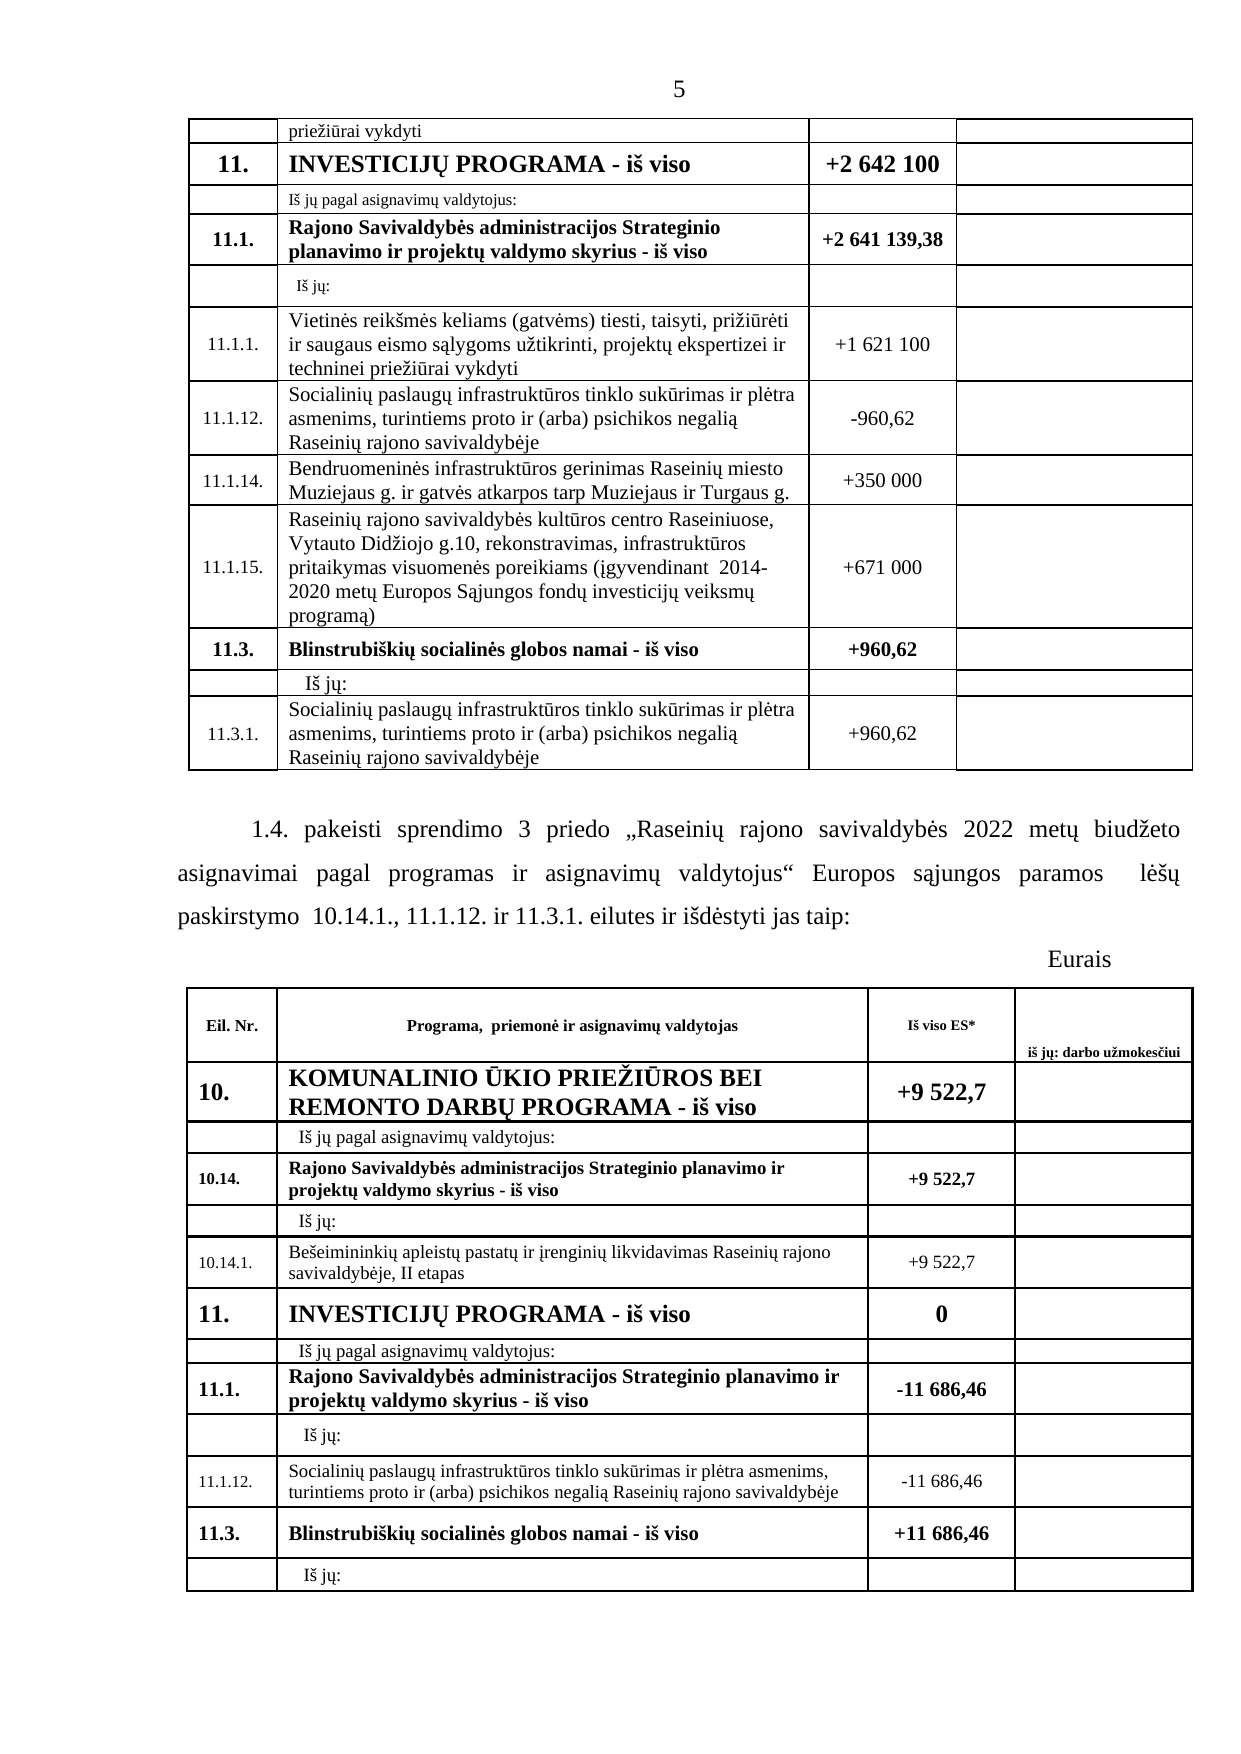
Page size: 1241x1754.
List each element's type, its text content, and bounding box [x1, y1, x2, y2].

table_cell [957, 144, 1192, 184]
table_cell [957, 186, 1192, 213]
table_cell priežiūrai vykdyti [278, 119, 808, 142]
table_cell +350 000 [810, 455, 956, 504]
table_cell +11 686,46 [869, 1508, 1014, 1557]
table_cell Iš jų: [278, 265, 808, 306]
table_cell +2 642 100 [810, 143, 956, 184]
table_cell 11.1.1. [190, 308, 277, 380]
table_cell [1016, 1415, 1191, 1454]
table_cell [190, 671, 277, 695]
table_cell [810, 185, 956, 213]
table_cell Rajono Savivaldybės administracijos Strateginio planavimo ir projektų valdymo skyrius - iš viso [278, 1364, 867, 1413]
table_cell [957, 671, 1192, 695]
table_cell Bešeimininkių apleistų pastatų ir įrenginių likvidavimas Raseinių rajono savivaldybėje, II etapas [278, 1238, 867, 1287]
table_cell [1016, 1063, 1191, 1120]
table_cell +9 522,7 [869, 1238, 1014, 1287]
table_cell Iš jų pagal asignavimų valdytojus: [278, 1123, 867, 1152]
table_cell Socialinių paslaugų infrastruktūros tinklo sukūrimas ir plėtra asmenims, turintiems proto ir (arba) psichikos negalią Raseinių rajono savivaldybėje [278, 1457, 867, 1506]
table_cell [1016, 1289, 1191, 1338]
table_cell [190, 266, 277, 306]
table_header Eil. Nr. [188, 989, 276, 1061]
table_cell -11 686,46 [869, 1457, 1014, 1506]
table_cell Blinstrubiškių socialinės globos namai - iš viso [278, 1508, 867, 1557]
table_cell [810, 265, 956, 306]
table_cell 0 [869, 1289, 1014, 1338]
table_cell [957, 215, 1192, 263]
table_cell [188, 1340, 276, 1362]
text Eurais [177, 944, 1181, 973]
table_cell [869, 1559, 1014, 1590]
table_cell 11.1. [190, 215, 277, 263]
table_cell 11.1. [188, 1364, 276, 1413]
table_cell Iš jų: [278, 1415, 867, 1454]
table_cell 11. [190, 144, 277, 184]
table_cell 11.3. [188, 1508, 276, 1557]
table_cell +2 641 139,38 [810, 214, 956, 263]
table_cell [957, 697, 1192, 769]
table_cell +671 000 [810, 505, 956, 627]
table_cell [869, 1340, 1014, 1362]
table_cell Iš jų: [278, 1206, 867, 1235]
table_cell +960,62 [810, 696, 956, 769]
table_cell [188, 1415, 276, 1454]
table_cell Iš jų pagal asignavimų valdytojus: [278, 1340, 867, 1362]
table_cell [957, 120, 1192, 142]
table_cell 11.1.15. [190, 506, 277, 627]
table_cell KOMUNALINIO ŪKIO PRIEŽIŪROS BEI REMONTO DARBŲ PROGRAMA - iš viso [278, 1063, 867, 1120]
table_cell [190, 120, 277, 142]
table_cell [957, 382, 1192, 454]
table_cell [190, 186, 277, 213]
table_cell [1016, 1340, 1191, 1362]
table_cell Iš jų: [278, 1559, 867, 1590]
table_cell [957, 308, 1192, 380]
table_cell [188, 1559, 276, 1590]
table_cell +9 522,7 [869, 1063, 1014, 1120]
table_cell Iš jų: [278, 670, 808, 695]
table_cell [810, 670, 956, 695]
table_cell 11.3. [190, 629, 277, 669]
table_cell +1 621 100 [810, 307, 956, 380]
table_cell 11. [188, 1289, 276, 1338]
table_cell 11.3.1. [190, 697, 277, 769]
table_cell Raseinių rajono savivaldybės kultūros centro Raseiniuose, Vytauto Didžiojo g.10, rekonstravimas, infrastruktūros pritaikymas visuomenės poreikiams (įgyvendinant 2014-2020 metų Europos Sąjungos fondų investicijų veiksmų programą) [278, 505, 808, 627]
table_header Programa, priemonė ir asignavimų valdytojas [278, 989, 867, 1061]
table_cell [1016, 1457, 1191, 1506]
table_cell Rajono Savivaldybės administracijos Strateginio planavimo ir projektų valdymo skyrius - iš viso [278, 214, 808, 263]
table_cell -960,62 [810, 381, 956, 454]
table_header Iš viso ES* [869, 989, 1014, 1061]
table_cell 10. [188, 1063, 276, 1120]
table_cell Vietinės reikšmės keliams (gatvėms) tiesti, taisyti, prižiūrėti ir saugaus eismo sąlygoms užtikrinti, projektų ekspertizei ir techninei priežiūrai vykdyti [278, 307, 808, 380]
table_cell [1016, 1123, 1191, 1152]
table_cell +9 522,7 [869, 1154, 1014, 1203]
table_cell [1016, 1238, 1191, 1287]
table_cell [1016, 1508, 1191, 1557]
table_cell [810, 119, 956, 142]
table_cell [188, 1123, 276, 1152]
table_cell [1016, 1154, 1191, 1203]
table_cell Bendruomeninės infrastruktūros gerinimas Raseinių miesto Muziejaus g. ir gatvės atkarpos tarp Muziejaus ir Turgaus g. [278, 455, 808, 504]
table_cell +960,62 [810, 628, 956, 669]
table_cell Blinstrubiškių socialinės globos namai - iš viso [278, 628, 808, 669]
table_cell [188, 1206, 276, 1235]
table_cell Rajono Savivaldybės administracijos Strateginio planavimo ir projektų valdymo skyrius - iš viso [278, 1154, 867, 1203]
table_header iš jų: darbo užmokesčiui [1016, 989, 1191, 1061]
table_cell INVESTICIJŲ PROGRAMA - iš viso [278, 143, 808, 184]
table_cell [1016, 1364, 1191, 1413]
table_cell 10.14. [188, 1154, 276, 1203]
table_cell 11.1.14. [190, 456, 277, 504]
table_cell [1016, 1206, 1191, 1235]
table_cell [869, 1206, 1014, 1235]
table_cell Socialinių paslaugų infrastruktūros tinklo sukūrimas ir plėtra asmenims, turintiems proto ir (arba) psichikos negalią Raseinių rajono savivaldybėje [278, 696, 808, 769]
table_cell 10.14.1. [188, 1238, 276, 1287]
table_cell [957, 456, 1192, 504]
table_cell [1016, 1559, 1191, 1590]
table_cell [957, 266, 1192, 306]
table_cell [869, 1415, 1014, 1454]
table_cell INVESTICIJŲ PROGRAMA - iš viso [278, 1289, 867, 1338]
text 1.4. pakeisti sprendimo 3 priedo „Raseinių rajono savivaldybės 2022 metų biudžeto asignavimai pagal programas ir asignavimų valdytojus“ Europos sąjungos paramos lėšų paskirstymo 10.14.1., 11.1.12. ir 11.3.1. eilutes ir išdėstyti jas taip: [177, 814, 1181, 929]
table_cell 11.1.12. [188, 1457, 276, 1506]
table_cell -11 686,46 [869, 1364, 1014, 1413]
table_cell 11.1.12. [190, 382, 277, 454]
table_cell [869, 1123, 1014, 1152]
table_cell [957, 629, 1192, 669]
table_cell [957, 506, 1192, 627]
table_cell Socialinių paslaugų infrastruktūros tinklo sukūrimas ir plėtra asmenims, turintiems proto ir (arba) psichikos negalią Raseinių rajono savivaldybėje [278, 381, 808, 454]
table_cell Iš jų pagal asignavimų valdytojus: [278, 185, 808, 213]
